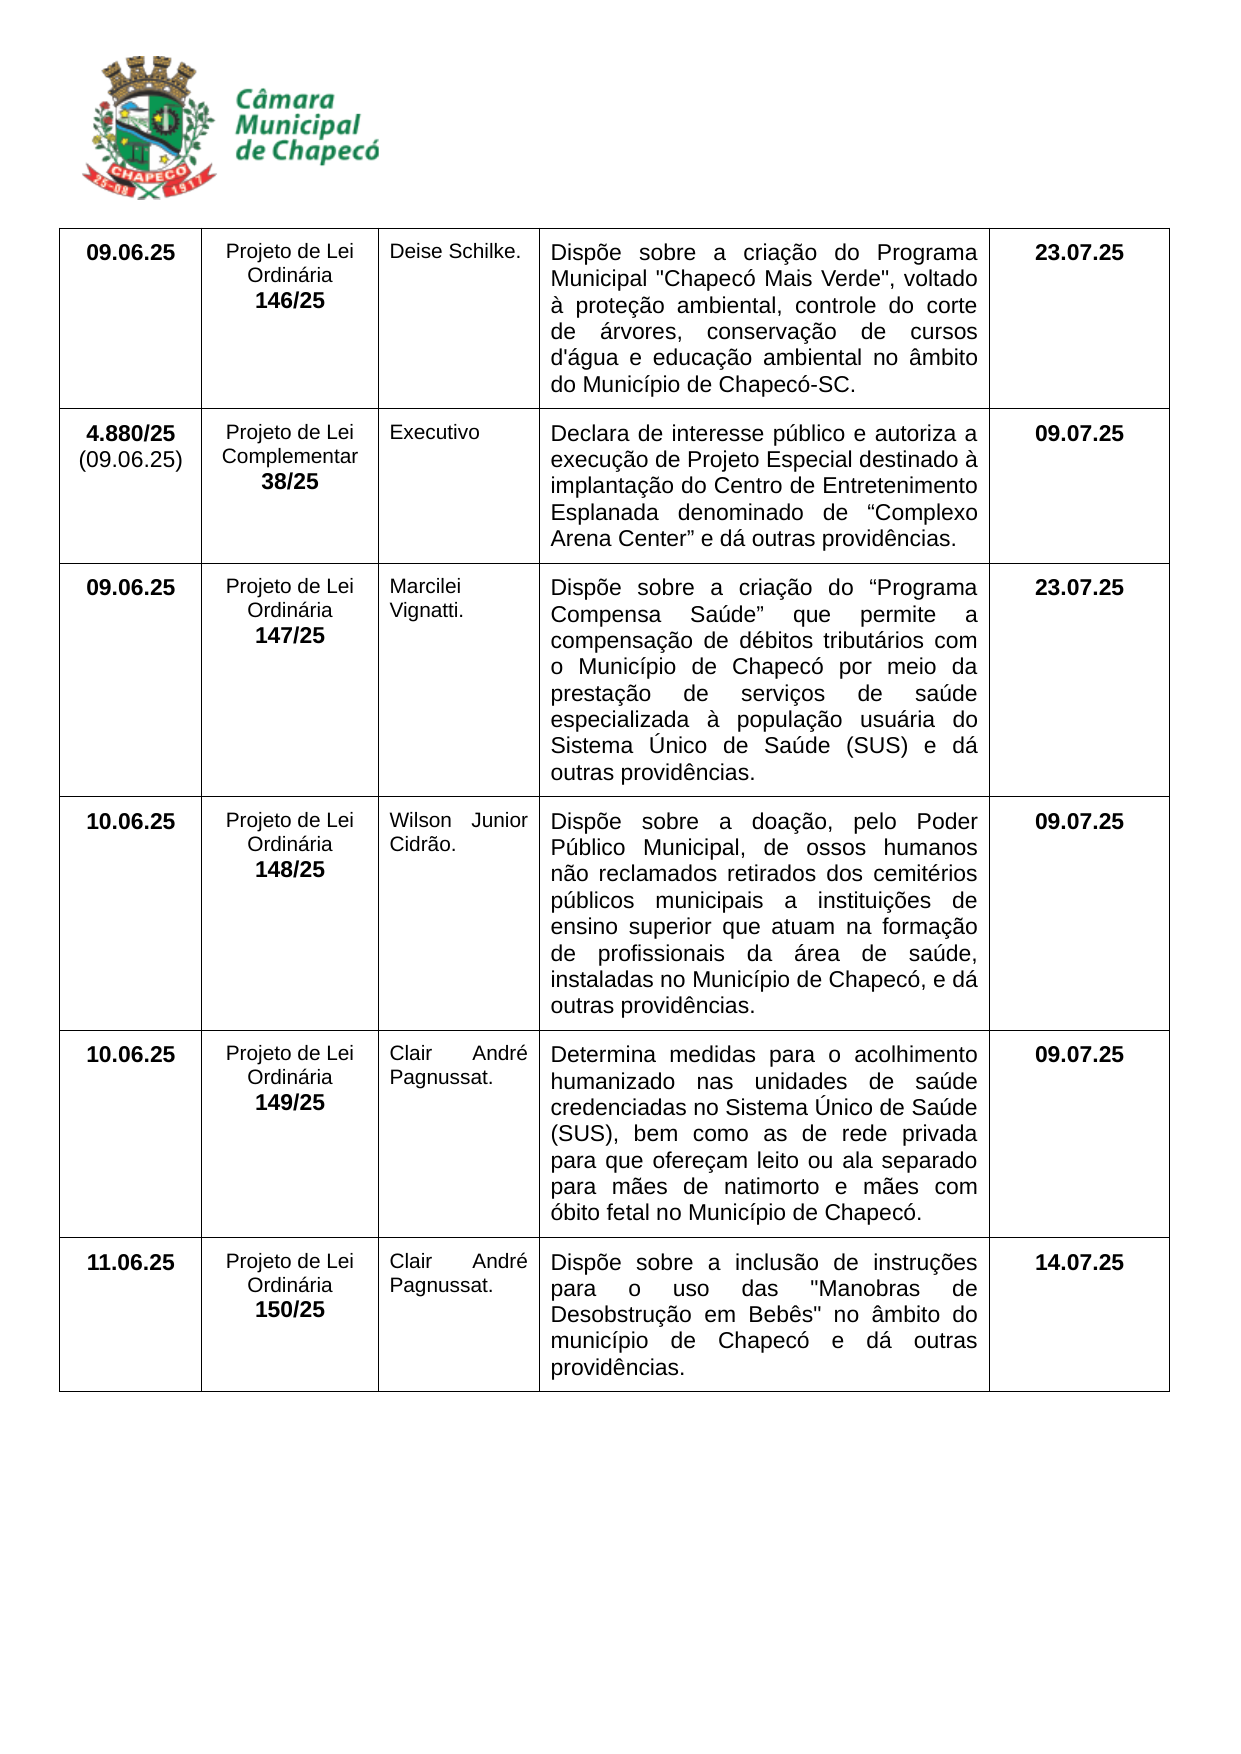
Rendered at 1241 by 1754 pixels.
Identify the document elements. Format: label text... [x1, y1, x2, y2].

table_cell 10.06.25 [60, 797, 201, 1030]
table_cell 09.07.25 [990, 797, 1169, 1030]
table_cell 4.880/25 (09.06.25) [60, 409, 201, 563]
table_cell Projeto de Lei Ordinária 147/25 [202, 564, 378, 796]
table_cell Marcilei Vignatti. [379, 564, 539, 796]
table_cell 10.06.25 [60, 1031, 201, 1237]
table_cell 11.06.25 [60, 1238, 201, 1391]
table_cell 09.06.25 [60, 229, 201, 408]
table_cell 23.07.25 [990, 229, 1169, 408]
table_cell Executivo [379, 409, 539, 563]
table_cell Dispõe sobre a inclusão de instruções para o uso das "Manobras de Desobstrução em Bebês" no âmbito do município de Chapecó e dá outras providências. [540, 1238, 989, 1391]
table_cell Declara de interesse público e autoriza a execução de Projeto Especial destinado à implantação do Centro de Entretenimento Esplanada denominado de “Complexo Arena Center” e dá outras providências. [540, 409, 989, 563]
table_cell Projeto de Lei Ordinária 146/25 [202, 229, 378, 408]
table_cell Projeto de Lei Ordinária 148/25 [202, 797, 378, 1030]
table_cell 23.07.25 [990, 564, 1169, 796]
table_cell Projeto de Lei Ordinária 150/25 [202, 1238, 378, 1391]
table_cell 14.07.25 [990, 1238, 1169, 1391]
table_cell Dispõe sobre a criação do “Programa Compensa Saúde” que permite a compensação de débitos tributários com o Município de Chapecó por meio da prestação de serviços de saúde especializada à população usuária do Sistema Único de Saúde (SUS) e dá outras providências. [540, 564, 989, 796]
table_cell Clair André Pagnussat. [379, 1238, 539, 1391]
table_cell Clair André Pagnussat. [379, 1031, 539, 1237]
table_cell Projeto de Lei Ordinária 149/25 [202, 1031, 378, 1237]
table_cell Deise Schilke. [379, 229, 539, 408]
table_cell 09.07.25 [990, 409, 1169, 563]
picture [81, 56, 379, 200]
table_cell 09.06.25 [60, 564, 201, 796]
table_cell Dispõe sobre a criação do Programa Municipal "Chapecó Mais Verde", voltado à proteção ambiental, controle do corte de árvores, conservação de cursos d'água e educação ambiental no âmbito do Município de Chapecó-SC. [540, 229, 989, 408]
table_cell Determina medidas para o acolhimento humanizado nas unidades de saúde credenciadas no Sistema Único de Saúde (SUS), bem como as de rede privada para que ofereçam leito ou ala separado para mães de natimorto e mães com óbito fetal no Município de Chapecó. [540, 1031, 989, 1237]
table_cell Projeto de Lei Complementar 38/25 [202, 409, 378, 563]
table_cell 09.07.25 [990, 1031, 1169, 1237]
table_cell Dispõe sobre a doação, pelo Poder Público Municipal, de ossos humanos não reclamados retirados dos cemitérios públicos municipais a instituições de ensino superior que atuam na formação de profissionais da área de saúde, instaladas no Município de Chapecó, e dá outras providências. [540, 797, 989, 1030]
table_cell Wilson Junior Cidrão. [379, 797, 539, 1030]
